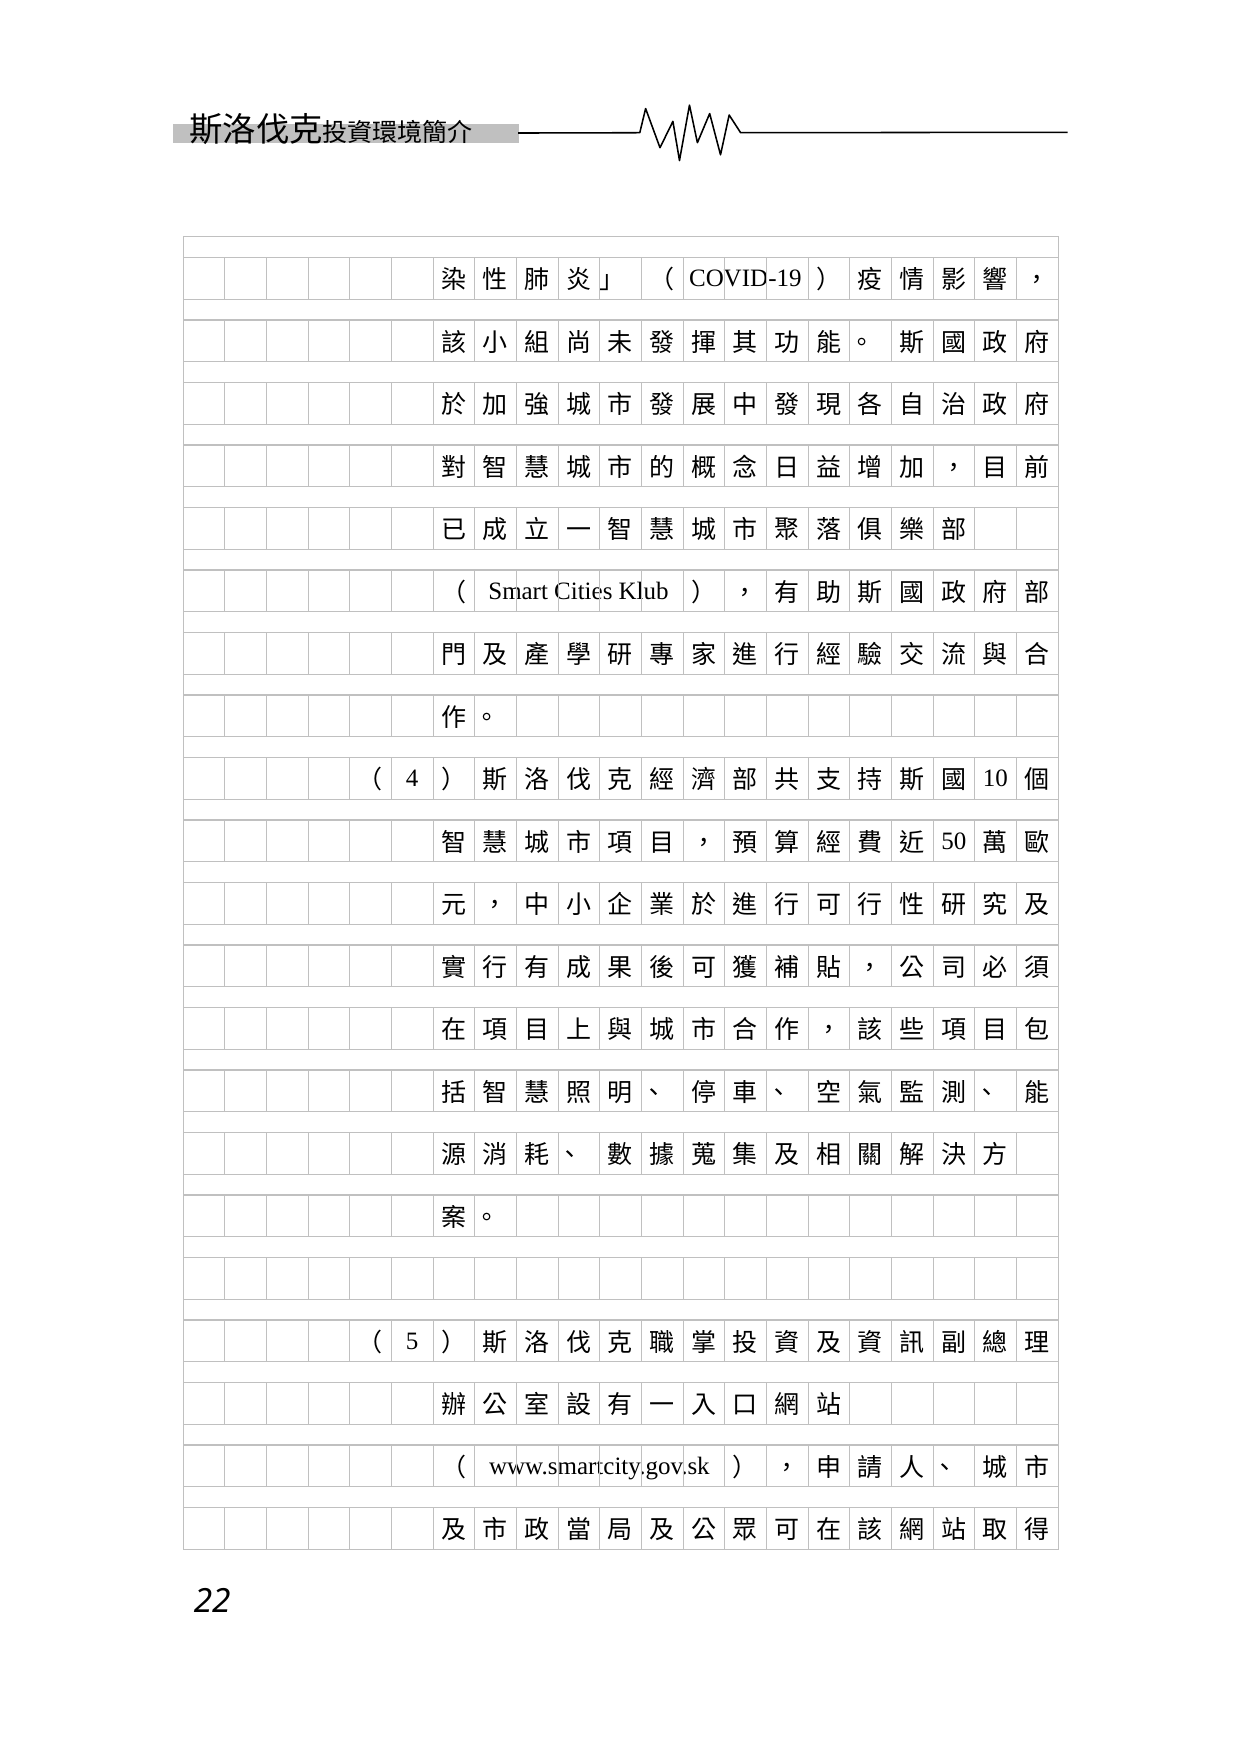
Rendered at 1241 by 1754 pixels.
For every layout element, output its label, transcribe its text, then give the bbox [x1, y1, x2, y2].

text 目 [517, 1008, 558, 1049]
text [330, 800, 1058, 819]
text 耗 [517, 1133, 558, 1174]
text 解 [892, 1133, 933, 1174]
text 目 [975, 1008, 1016, 1049]
text 集 [725, 1133, 766, 1174]
text 果 [600, 946, 641, 986]
text 預 [725, 821, 766, 861]
text （5）斯洛伐克職掌投資及資訊副總理辦公室設有一入口網站（www.smartcity.gov.sk），申請人、城市及市政當局及公眾可在該網站取得智慧城市主題與挑戰等所有必要訊息，該網站亦提供歐盟基金與其他可用來源有關智慧城市領域活動融資的可能性。 [330, 1300, 1058, 1319]
text 照 [559, 1071, 599, 1111]
text 項 [934, 1008, 974, 1049]
text （3）斯國交通部、經濟部及投資、區域發展與資訊部等3部會均有涉及智慧城市發展業務，該些部會擬定利用創新計畫資源相關策略，2019年並成立一個智慧城市及地區工作小組，由上述部會主管官員、各市政及城鎮代表組成，旨在加速或協調程序，惟受2020年「嚴重特殊傳染性肺炎」（COVID-19）疫情影響，該小組尚未發揮其功能。斯國政府於加強城市發展中發現各自治政府對智慧城市的概念日益增加，目前已成立一智慧城市聚落俱樂部（Smart Cities Klub），有助斯國政府部門及產學研專家進行經驗交流與合作。 [330, 362, 1058, 382]
text 城 [517, 821, 558, 861]
text [330, 1112, 1058, 1132]
text 與 [600, 1008, 641, 1049]
text [330, 862, 1058, 882]
text （3）斯國交通部、經濟部及投資、區域發展與資訊部等3部會均有涉及智慧城市發展業務，該些部會擬定利用創新計畫資源相關策略，2019年並成立一個智慧城市及地區工作小組，由上述部會主管官員、各市政及城鎮代表組成，旨在加速或協調程序，惟受2020年「嚴重特殊傳染性肺炎」（COVID-19）疫情影響，該小組尚未發揮其功能。斯國政府於加強城市發展中發現各自治政府對智慧城市的概念日益增加，目前已成立一智慧城市聚落俱樂部（Smart Cities Klub），有助斯國政府部門及產學研專家進行經驗交流與合作。 [330, 300, 1058, 319]
text 洛 [517, 758, 558, 799]
text 、 [767, 1071, 808, 1111]
text 目 [642, 821, 683, 861]
text 斯 [892, 758, 933, 799]
text 可 [809, 883, 849, 924]
text 源 [434, 1133, 474, 1174]
text 智 [475, 1071, 516, 1111]
text 可 [684, 946, 724, 986]
text 關 [850, 1133, 891, 1174]
text 司 [934, 946, 974, 986]
text 50 [934, 821, 974, 861]
text 消 [475, 1133, 516, 1174]
text 作 [767, 1008, 808, 1049]
text 相 [809, 1133, 849, 1174]
text 在 [434, 1008, 474, 1049]
text 進 [725, 883, 766, 924]
text 合 [725, 1008, 766, 1049]
text 測 [934, 1071, 974, 1111]
text 括 [434, 1071, 474, 1111]
text 歐 [1017, 821, 1058, 861]
text 上 [559, 1008, 599, 1049]
text （5）斯洛伐克職掌投資及資訊副總理辦公室設有一入口網站（www.smartcity.gov.sk），申請人、城市及市政當局及公眾可在該網站取得智慧城市主題與挑戰等所有必要訊息，該網站亦提供歐盟基金與其他可用來源有關智慧城市領域活動融資的可能性。 [330, 1487, 1058, 1507]
text （ [350, 758, 391, 799]
text 能 [1017, 1071, 1058, 1111]
text 萬 [975, 821, 1016, 861]
text 方 [975, 1133, 1016, 1174]
text 案 [434, 1196, 474, 1236]
text 小 [559, 883, 599, 924]
text 車 [725, 1071, 766, 1111]
text 經 [809, 821, 849, 861]
text 項 [600, 821, 641, 861]
text 決 [934, 1133, 974, 1174]
text 研 [934, 883, 974, 924]
text （3）斯國交通部、經濟部及投資、區域發展與資訊部等3部會均有涉及智慧城市發展業務，該些部會擬定利用創新計畫資源相關策略，2019年並成立一個智慧城市及地區工作小組，由上述部會主管官員、各市政及城鎮代表組成，旨在加速或協調程序，惟受2020年「嚴重特殊傳染性肺炎」（COVID-19）疫情影響，該小組尚未發揮其功能。斯國政府於加強城市發展中發現各自治政府對智慧城市的概念日益增加，目前已成立一智慧城市聚落俱樂部（Smart Cities Klub），有助斯國政府部門及產學研專家進行經驗交流與合作。 [330, 675, 1058, 694]
text 部 [725, 758, 766, 799]
text 。 [475, 1196, 516, 1236]
text 必 [975, 946, 1016, 986]
text 經 [642, 758, 683, 799]
text （3）斯國交通部、經濟部及投資、區域發展與資訊部等3部會均有涉及智慧城市發展業務，該些部會擬定利用創新計畫資源相關策略，2019年並成立一個智慧城市及地區工作小組，由上述部會主管官員、各市政及城鎮代表組成，旨在加速或協調程序，惟受2020年「嚴重特殊傳染性肺炎」（COVID-19）疫情影響，該小組尚未發揮其功能。斯國政府於加強城市發展中發現各自治政府對智慧城市的概念日益增加，目前已成立一智慧城市聚落俱樂部（Smart Cities Klub），有助斯國政府部門及產學研專家進行經驗交流與合作。 [330, 425, 1058, 444]
text [330, 1050, 1058, 1069]
text 慧 [517, 1071, 558, 1111]
text 氣 [850, 1071, 891, 1111]
text 成 [559, 946, 599, 986]
text 、 [642, 1071, 683, 1111]
text 監 [892, 1071, 933, 1111]
text 蒐 [684, 1133, 724, 1174]
text 行 [475, 946, 516, 986]
text 慧 [475, 821, 516, 861]
text 元 [434, 883, 474, 924]
text 後 [642, 946, 683, 986]
text [330, 925, 1058, 944]
text 中 [517, 883, 558, 924]
text 行 [767, 883, 808, 924]
text （5）斯洛伐克職掌投資及資訊副總理辦公室設有一入口網站（www.smartcity.gov.sk），申請人、城市及市政當局及公眾可在該網站取得智慧城市主題與挑戰等所有必要訊息，該網站亦提供歐盟基金與其他可用來源有關智慧城市領域活動融資的可能性。 [330, 1425, 1058, 1444]
text 市 [559, 821, 599, 861]
text 究 [975, 883, 1016, 924]
text 企 [600, 883, 641, 924]
text ， [850, 946, 891, 986]
text 停 [684, 1071, 724, 1111]
text 有 [517, 946, 558, 986]
text 克 [600, 758, 641, 799]
text 實 [434, 946, 474, 986]
text 及 [767, 1133, 808, 1174]
text 濟 [684, 758, 724, 799]
text ， [684, 821, 724, 861]
text 明 [600, 1071, 641, 1111]
text 近 [892, 821, 933, 861]
text 性 [892, 883, 933, 924]
text 及 [1017, 883, 1058, 924]
text （3）斯國交通部、經濟部及投資、區域發展與資訊部等3部會均有涉及智慧城市發展業務，該些部會擬定利用創新計畫資源相關策略，2019年並成立一個智慧城市及地區工作小組，由上述部會主管官員、各市政及城鎮代表組成，旨在加速或協調程序，惟受2020年「嚴重特殊傳染性肺炎」（COVID-19）疫情影響，該小組尚未發揮其功能。斯國政府於加強城市發展中發現各自治政府對智慧城市的概念日益增加，目前已成立一智慧城市聚落俱樂部（Smart Cities Klub），有助斯國政府部門及產學研專家進行經驗交流與合作。 [330, 237, 1058, 257]
text 共 [767, 758, 808, 799]
text 包 [1017, 1008, 1058, 1049]
text 智 [434, 821, 474, 861]
text 須 [1017, 946, 1058, 986]
text 行 [850, 883, 891, 924]
text 獲 [725, 946, 766, 986]
text [330, 987, 1058, 1007]
text （3）斯國交通部、經濟部及投資、區域發展與資訊部等3部會均有涉及智慧城市發展業務，該些部會擬定利用創新計畫資源相關策略，2019年並成立一個智慧城市及地區工作小組，由上述部會主管官員、各市政及城鎮代表組成，旨在加速或協調程序，惟受2020年「嚴重特殊傳染性肺炎」（COVID-19）疫情影響，該小組尚未發揮其功能。斯國政府於加強城市發展中發現各自治政府對智慧城市的概念日益增加，目前已成立一智慧城市聚落俱樂部（Smart Cities Klub），有助斯國政府部門及產學研專家進行經驗交流與合作。 [330, 550, 1058, 569]
text （3）斯國交通部、經濟部及投資、區域發展與資訊部等3部會均有涉及智慧城市發展業務，該些部會擬定利用創新計畫資源相關策略，2019年並成立一個智慧城市及地區工作小組，由上述部會主管官員、各市政及城鎮代表組成，旨在加速或協調程序，惟受2020年「嚴重特殊傳染性肺炎」（COVID-19）疫情影響，該小組尚未發揮其功能。斯國政府於加強城市發展中發現各自治政府對智慧城市的概念日益增加，目前已成立一智慧城市聚落俱樂部（Smart Cities Klub），有助斯國政府部門及產學研專家進行經驗交流與合作。 [330, 487, 1058, 507]
text 算 [767, 821, 808, 861]
text ， [809, 1008, 849, 1049]
text 國 [934, 758, 974, 799]
text 市 [684, 1008, 724, 1049]
text ） [434, 758, 474, 799]
text 費 [850, 821, 891, 861]
text （3）斯國交通部、經濟部及投資、區域發展與資訊部等3部會均有涉及智慧城市發展業務，該些部會擬定利用創新計畫資源相關策略，2019年並成立一個智慧城市及地區工作小組，由上述部會主管官員、各市政及城鎮代表組成，旨在加速或協調程序，惟受2020年「嚴重特殊傳染性肺炎」（COVID-19）疫情影響，該小組尚未發揮其功能。斯國政府於加強城市發展中發現各自治政府對智慧城市的概念日益增加，目前已成立一智慧城市聚落俱樂部（Smart Cities Klub），有助斯國政府部門及產學研專家進行經驗交流與合作。 [330, 612, 1058, 632]
text ， [475, 883, 516, 924]
text 、 [975, 1071, 1016, 1111]
text 城 [642, 1008, 683, 1049]
text 業 [642, 883, 683, 924]
text （5）斯洛伐克職掌投資及資訊副總理辦公室設有一入口網站（www.smartcity.gov.sk），申請人、城市及市政當局及公眾可在該網站取得智慧城市主題與挑戰等所有必要訊息，該網站亦提供歐盟基金與其他可用來源有關智慧城市領域活動融資的可能性。 [330, 1362, 1058, 1382]
text [330, 737, 1058, 757]
text 10 [975, 758, 1016, 799]
text 持 [850, 758, 891, 799]
text 斯 [475, 758, 516, 799]
text 公 [892, 946, 933, 986]
text 伐 [559, 758, 599, 799]
text 些 [892, 1008, 933, 1049]
text 於 [684, 883, 724, 924]
text 個 [1017, 758, 1058, 799]
text 該 [850, 1008, 891, 1049]
text [330, 1175, 1058, 1194]
text 據 [642, 1133, 683, 1174]
text 空 [809, 1071, 849, 1111]
text 、 [559, 1133, 599, 1174]
text 數 [600, 1133, 641, 1174]
text 項 [475, 1008, 516, 1049]
text 補 [767, 946, 808, 986]
text 貼 [809, 946, 849, 986]
text 4 [392, 758, 433, 799]
text 支 [809, 758, 849, 799]
